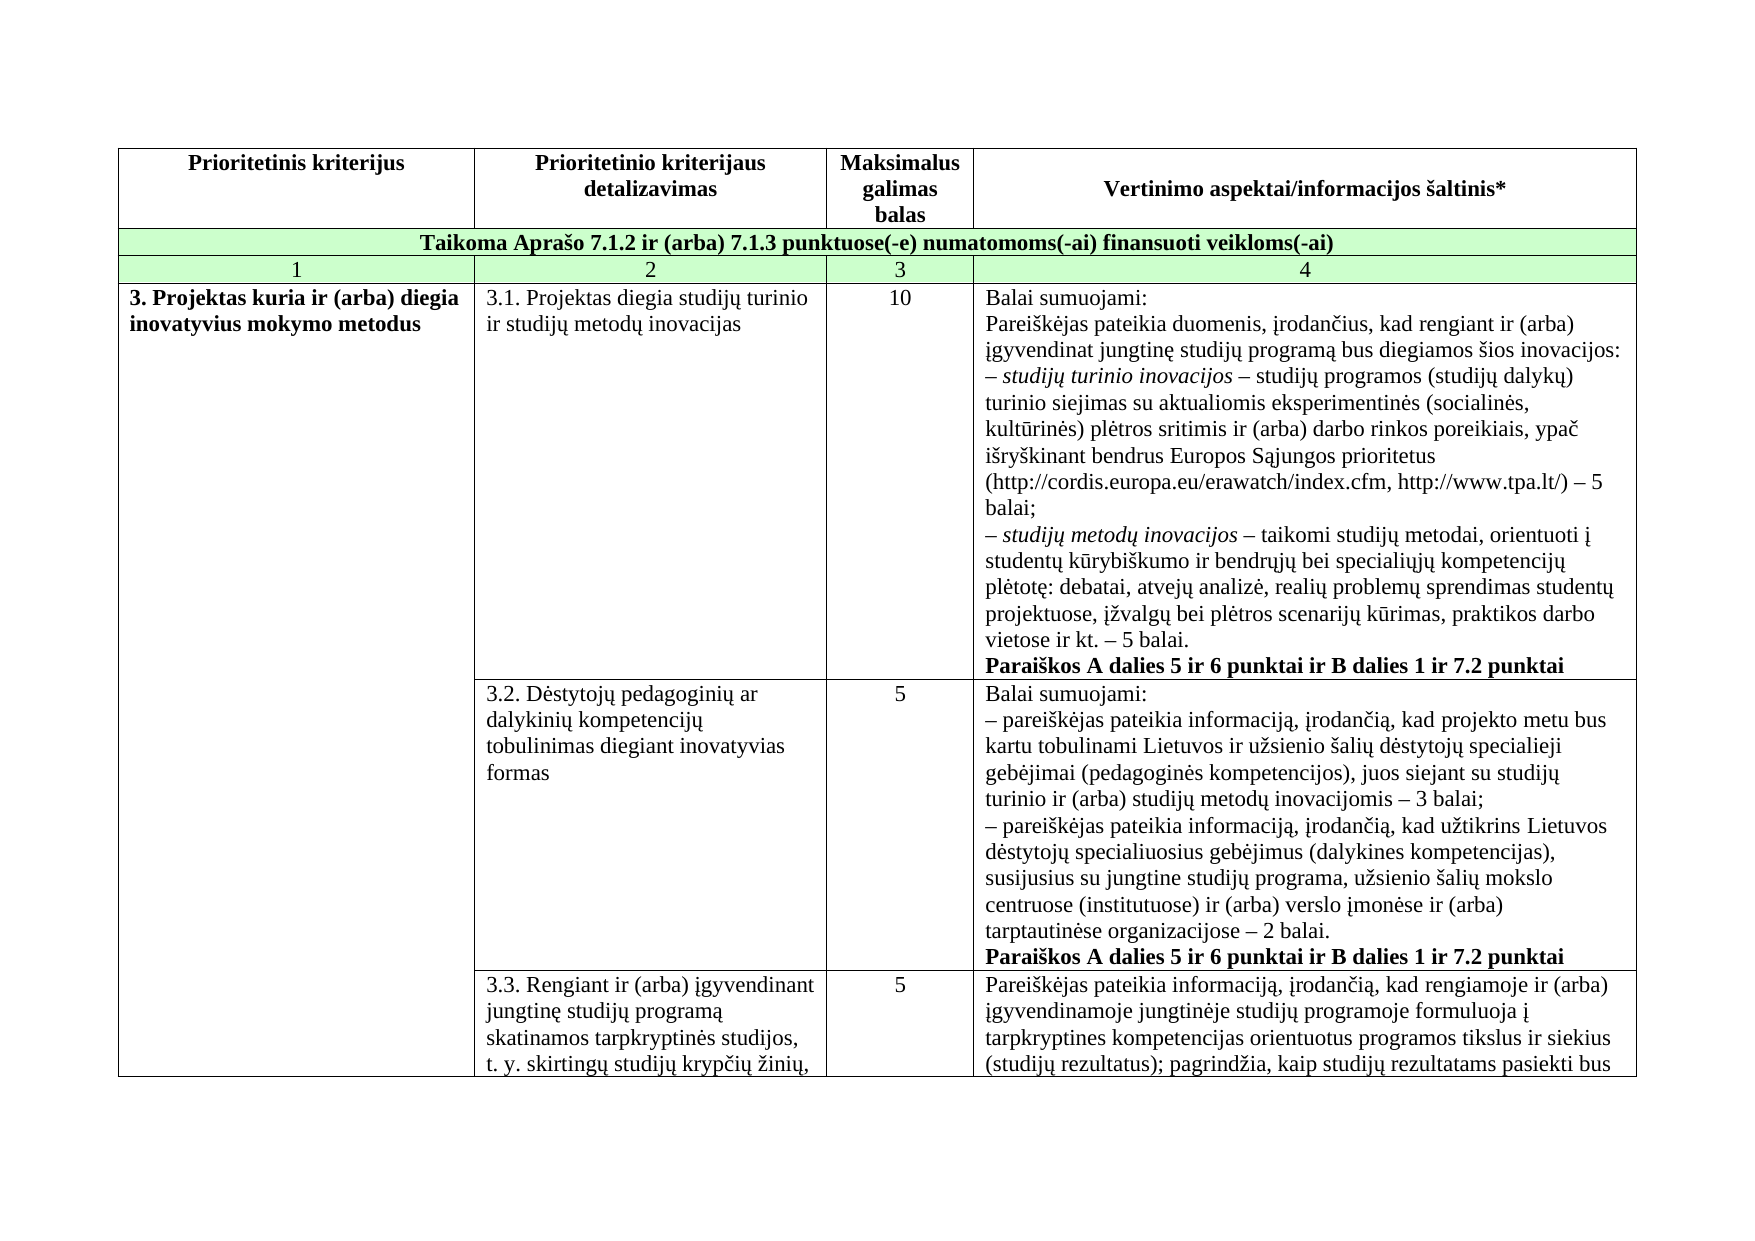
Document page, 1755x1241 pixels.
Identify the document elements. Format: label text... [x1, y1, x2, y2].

table_cell 3 [827, 256, 973, 282]
table_header Prioritetinio kriterijaus detalizavimas [475, 149, 826, 228]
table_cell Pareiškėjas pateikia informaciją, įrodančią, kad rengiamoje ir (arba) įgyvendinamoje jungtinėje studijų programoje formuluoja į tarpkryptines kompetencijas orientuotus programos tikslus ir siekius (studijų rezultatus); pagrindžia, kaip studijų rezultatams pasiekti bus [974, 971, 1636, 1076]
table_cell 1 [119, 256, 474, 282]
table_header Maksimalus galimas balas [827, 149, 973, 228]
table_header Vertinimo aspektai/informacijos šaltinis* [974, 149, 1636, 228]
table_cell 5 [827, 680, 973, 970]
table_cell Balai sumuojami: – pareiškėjas pateikia informaciją, įrodančią, kad projekto metu bus kartu tobulinami Lietuvos ir užsienio šalių dėstytojų specialieji gebėjimai (pedagoginės kompetencijos), juos siejant su studijų turinio ir (arba) studijų metodų inovacijomis – 3 balai; – pareiškėjas pateikia informaciją, įrodančią, kad užtikrins Lietuvos dėstytojų specialiuosius gebėjimus (dalykines kompetencijas), susijusius su jungtine studijų programa, užsienio šalių mokslo centruose (institutuose) ir (arba) verslo įmonėse ir (arba) tarptautinėse organizacijose – 2 balai. Paraiškos A dalies 5 ir 6 punktai ir B dalies 1 ir 7.2 punktai [974, 680, 1636, 970]
table_cell Taikoma Aprašo 7.1.2 ir (arba) 7.1.3 punktuose(-e) numatomoms(-ai) finansuoti veikloms(-ai) [119, 229, 1636, 255]
table_cell 4 [974, 256, 1636, 282]
table_header Prioritetinis kriterijus [119, 149, 474, 228]
table_cell 3.2. Dėstytojų pedagoginių ar dalykinių kompetencijų tobulinimas diegiant inovatyvias formas [475, 680, 826, 970]
table_cell 3.3. Rengiant ir (arba) įgyvendinant jungtinę studijų programą skatinamos tarpkryptinės studijos, t. y. skirtingų studijų krypčių žinių, [475, 971, 826, 1076]
table_cell Balai sumuojami: Pareiškėjas pateikia duomenis, įrodančius, kad rengiant ir (arba) įgyvendinat jungtinę studijų programą bus diegiamos šios inovacijos: – studijų turinio inovacijos – studijų programos (studijų dalykų) turinio siejimas su aktualiomis eksperimentinės (socialinės, kultūrinės) plėtros sritimis ir (arba) darbo rinkos poreikiais, ypač išryškinant bendrus Europos Sąjungos prioritetus (http://cordis.europa.eu/erawatch/index.cfm, http://www.tpa.lt/) – 5 balai; – studijų metodų inovacijos – taikomi studijų metodai, orientuoti į studentų kūrybiškumo ir bendrųjų bei specialiųjų kompetencijų plėtotę: debatai, atvejų analizė, realių problemų sprendimas studentų projektuose, įžvalgų bei plėtros scenarijų kūrimas, praktikos darbo vietose ir kt. – 5 balai. Paraiškos A dalies 5 ir 6 punktai ir B dalies 1 ir 7.2 punktai [974, 284, 1636, 679]
table_cell 3. Projektas kuria ir (arba) diegia inovatyvius mokymo metodus [119, 284, 474, 1076]
table_cell 10 [827, 284, 973, 679]
table_cell 5 [827, 971, 973, 1076]
table_cell 2 [475, 256, 826, 282]
table_cell 3.1. Projektas diegia studijų turinio ir studijų metodų inovacijas [475, 284, 826, 679]
